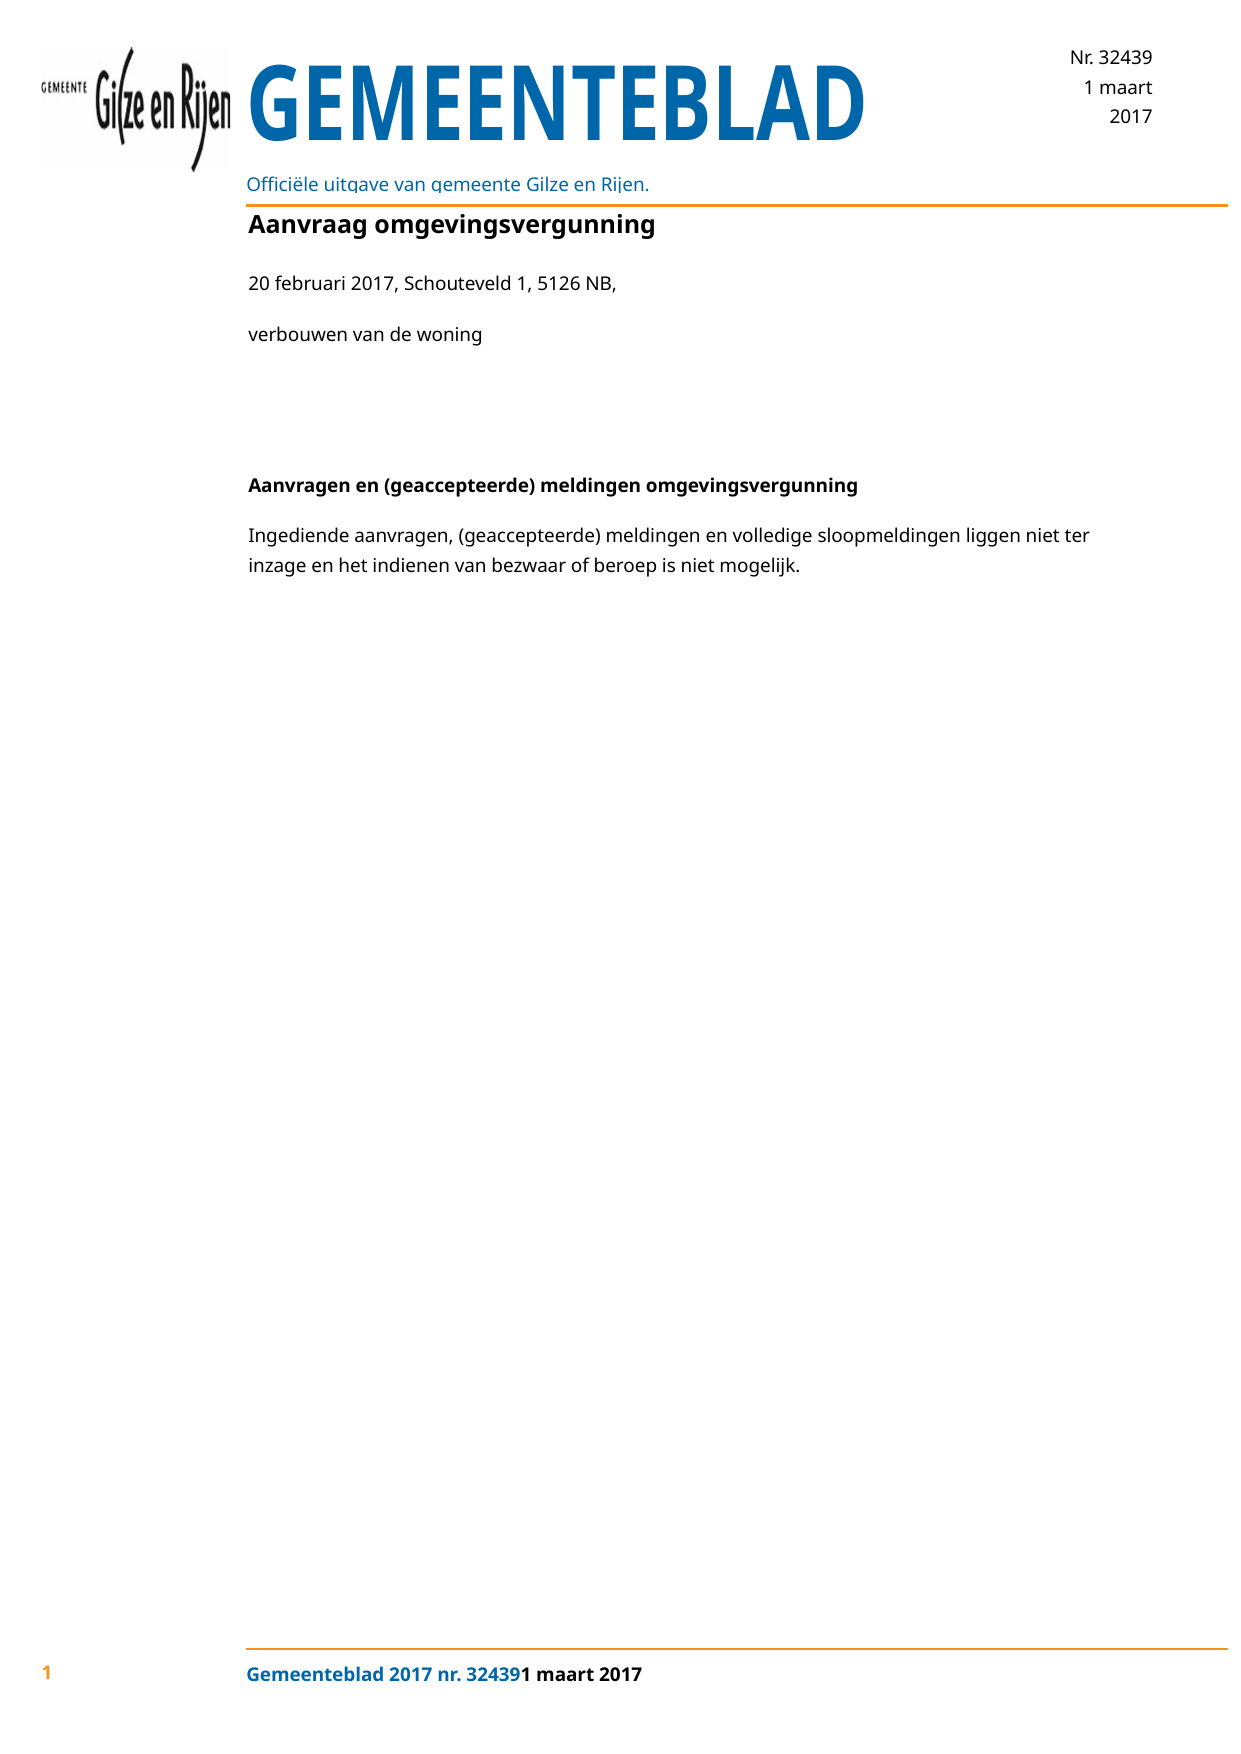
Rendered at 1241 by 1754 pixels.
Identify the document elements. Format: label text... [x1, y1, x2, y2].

text verbouwen van de woning [248, 321, 1152, 346]
text Aanvragen en (geaccepteerde) meldingen omgevingsvergunning [248, 472, 1152, 498]
picture [41, 47, 231, 172]
text 20 februari 2017, Schouteveld 1, 5126 NB, [248, 270, 1152, 296]
text Aanvraag omgevingsvergunning [248, 207, 1152, 241]
text Ingediende aanvragen, (geaccepteerde) meldingen en volledige sloopmeldingen liggen niet ter inzage en het indienen van bezwaar of beroep is niet mogelijk. [248, 522, 1152, 578]
